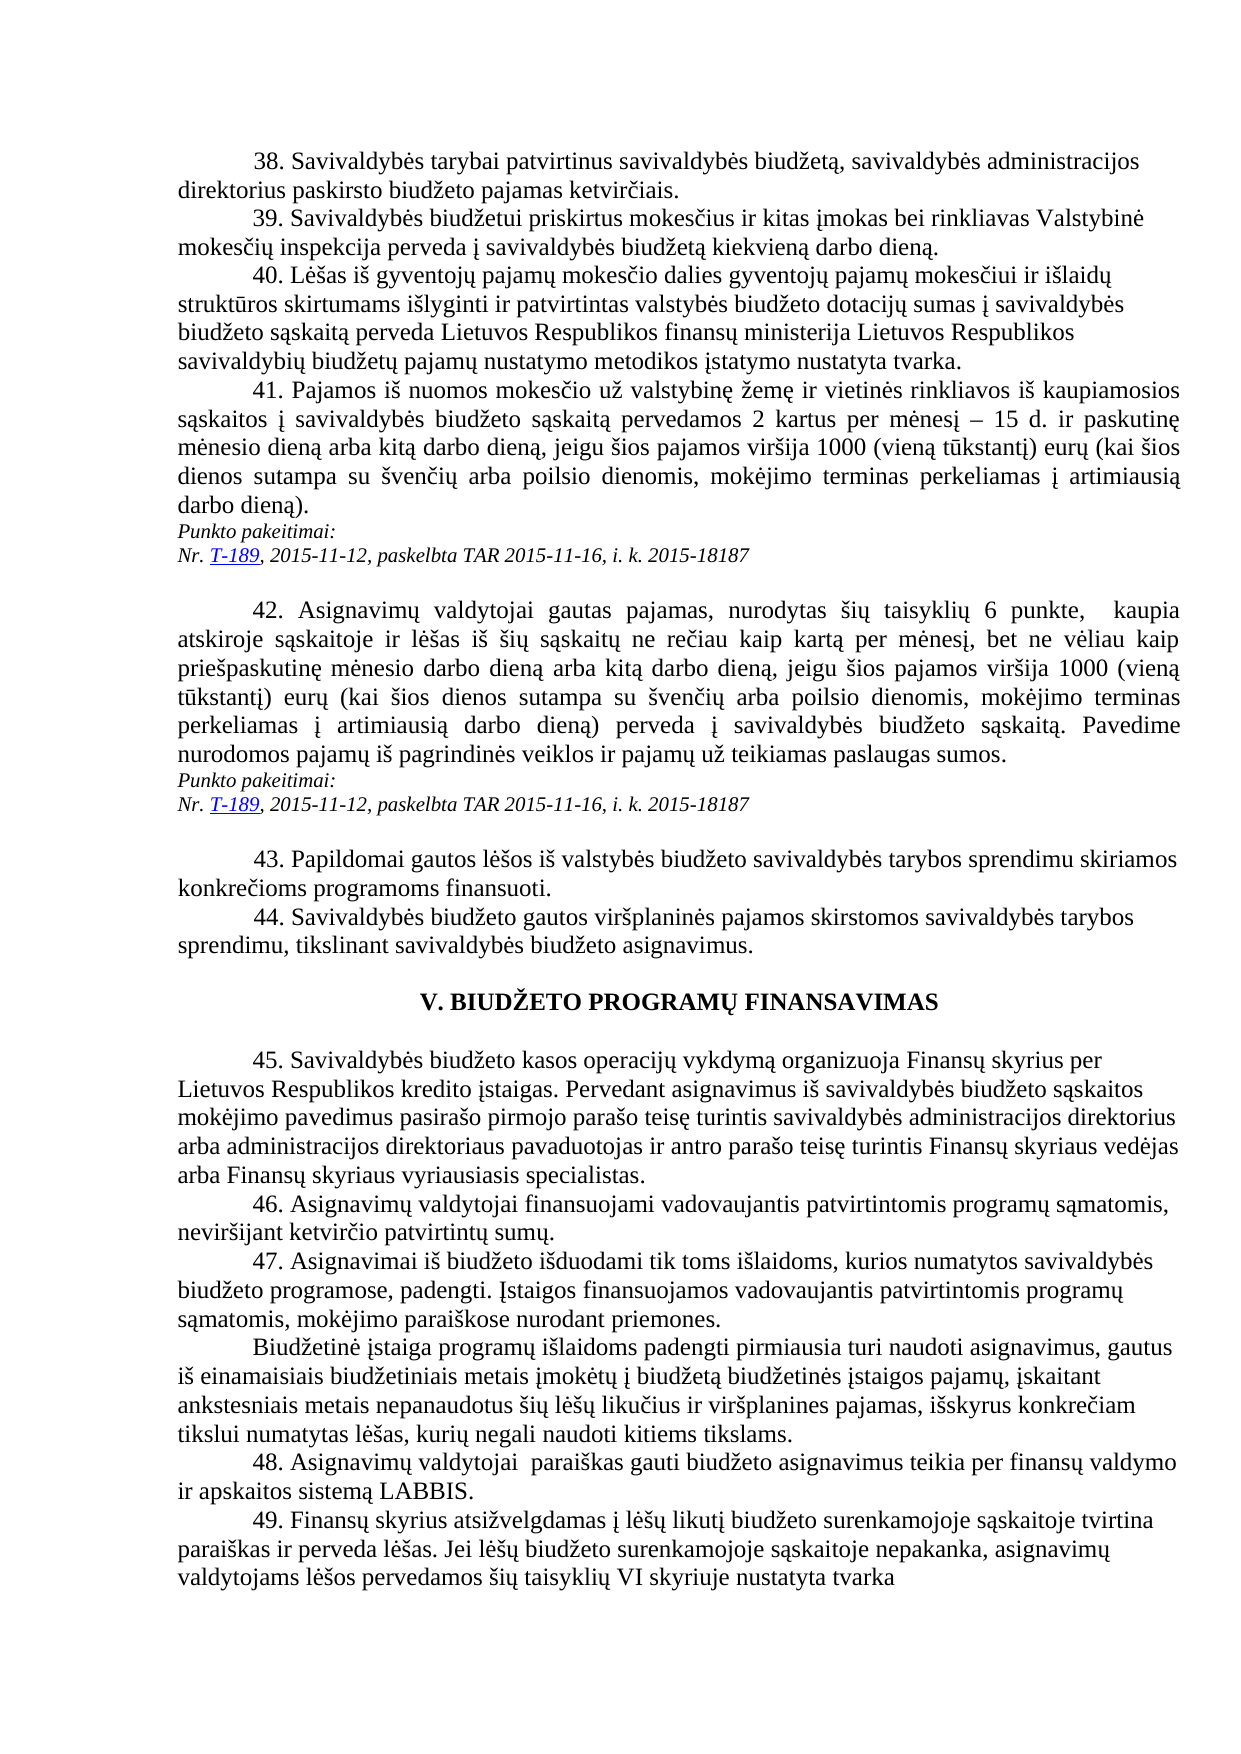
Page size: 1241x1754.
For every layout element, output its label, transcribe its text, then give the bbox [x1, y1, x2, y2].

text Nr. T-189, 2015-11-12, paskelbta TAR 2015-11-16, i. k. 2015-18187 [177, 543, 1181, 567]
text 45. Savivaldybės biudžeto kasos operacijų vykdymą organizuoja Finansų skyrius per Lietuvos Respublikos kredito įstaigas. Pervedant asignavimus iš savivaldybės biudžeto sąskaitos mokėjimo pavedimus pasirašo pirmojo parašo teisę turintis savivaldybės administracijos direktorius arba administracijos direktoriaus pavaduotojas ir antro parašo teisę turintis Finansų skyriaus vedėjas arba Finansų skyriaus vyriausiasis specialistas. [177, 1045, 1181, 1189]
text 49. Finansų skyrius atsižvelgdamas į lėšų likutį biudžeto surenkamojoje sąskaitoje tvirtina paraiškas ir perveda lėšas. Jei lėšų biudžeto surenkamojoje sąskaitoje nepakanka, asignavimų valdytojams lėšos pervedamos šių taisyklių VI skyriuje nustatyta tvarka [177, 1505, 1181, 1591]
text 47. Asignavimai iš biudžeto išduodami tik toms išlaidoms, kurios numatytos savivaldybės biudžeto programose, padengti. Įstaigos finansuojamos vadovaujantis patvirtintomis programų sąmatomis, mokėjimo paraiškose nurodant priemones. [177, 1246, 1181, 1332]
text 38. Savivaldybės tarybai patvirtinus savivaldybės biudžetą, savivaldybės administracijos direktorius paskirsto biudžeto pajamas ketvirčiais. [178, 147, 1181, 204]
text 48. Asignavimų valdytojai paraiškas gauti biudžeto asignavimus teikia per finansų valdymo ir apskaitos sistemą LABBIS. [177, 1447, 1181, 1505]
text Punkto pakeitimai: [177, 768, 1181, 792]
text Biudžetinė įstaiga programų išlaidoms padengti pirmiausia turi naudoti asignavimus, gautus iš einamaisiais biudžetiniais metais įmokėtų į biudžetą biudžetinės įstaigos pajamų, įskaitant ankstesniais metais nepanaudotus šių lėšų likučius ir viršplanines pajamas, išskyrus konkrečiam tikslui numatytas lėšas, kurių negali naudoti kitiems tikslams. [177, 1332, 1181, 1447]
text Nr. T-189, 2015-11-12, paskelbta TAR 2015-11-16, i. k. 2015-18187 [177, 792, 1181, 816]
text 42. Asignavimų valdytojai gautas pajamas, nurodytas šių taisyklių 6 punkte, kaupia atskiroje sąskaitoje ir lėšas iš šių sąskaitų ne rečiau kaip kartą per mėnesį, bet ne vėliau kaip priešpaskutinę mėnesio darbo dieną arba kitą darbo dieną, jeigu šios pajamos viršija 1000 (vieną tūkstantį) eurų (kai šios dienos sutampa su švenčių arba poilsio dienomis, mokėjimo terminas perkeliamas į artimiausią darbo dieną) perveda į savivaldybės biudžeto sąskaitą. Pavedime nurodomos pajamų iš pagrindinės veiklos ir pajamų už teikiamas paslaugas sumos. [177, 596, 1181, 768]
text 44. Savivaldybės biudžeto gautos viršplaninės pajamos skirstomos savivaldybės tarybos sprendimu, tikslinant savivaldybės biudžeto asignavimus. [178, 902, 1181, 959]
text 41. Pajamos iš nuomos mokesčio už valstybinę žemę ir vietinės rinkliavos iš kaupiamosios sąskaitos į savivaldybės biudžeto sąskaitą pervedamos 2 kartus per mėnesį – 15 d. ir paskutinę mėnesio dieną arba kitą darbo dieną, jeigu šios pajamos viršija 1000 (vieną tūkstantį) eurų (kai šios dienos sutampa su švenčių arba poilsio dienomis, mokėjimo terminas perkeliamas į artimiausią darbo dieną). [177, 375, 1181, 519]
text V. BIUDŽETO PROGRAMŲ FINANSAVIMAS [177, 988, 1181, 1016]
text 40. Lėšas iš gyventojų pajamų mokesčio dalies gyventojų pajamų mokesčiui ir išlaidų struktūros skirtumams išlyginti ir patvirtintas valstybės biudžeto dotacijų sumas į savivaldybės biudžeto sąskaitą perveda Lietuvos Respublikos finansų ministerija Lietuvos Respublikos savivaldybių biudžetų pajamų nustatymo metodikos įstatymo nustatyta tvarka. [178, 261, 1181, 375]
text Punkto pakeitimai: [177, 519, 1181, 543]
text 43. Papildomai gautos lėšos iš valstybės biudžeto savivaldybės tarybos sprendimu skiriamos konkrečioms programoms finansuoti. [178, 845, 1181, 902]
text 39. Savivaldybės biudžetui priskirtus mokesčius ir kitas įmokas bei rinkliavas Valstybinė mokesčių inspekcija perveda į savivaldybės biudžetą kiekvieną darbo dieną. [178, 204, 1181, 261]
text 46. Asignavimų valdytojai finansuojami vadovaujantis patvirtintomis programų sąmatomis, neviršijant ketvirčio patvirtintų sumų. [177, 1189, 1181, 1246]
